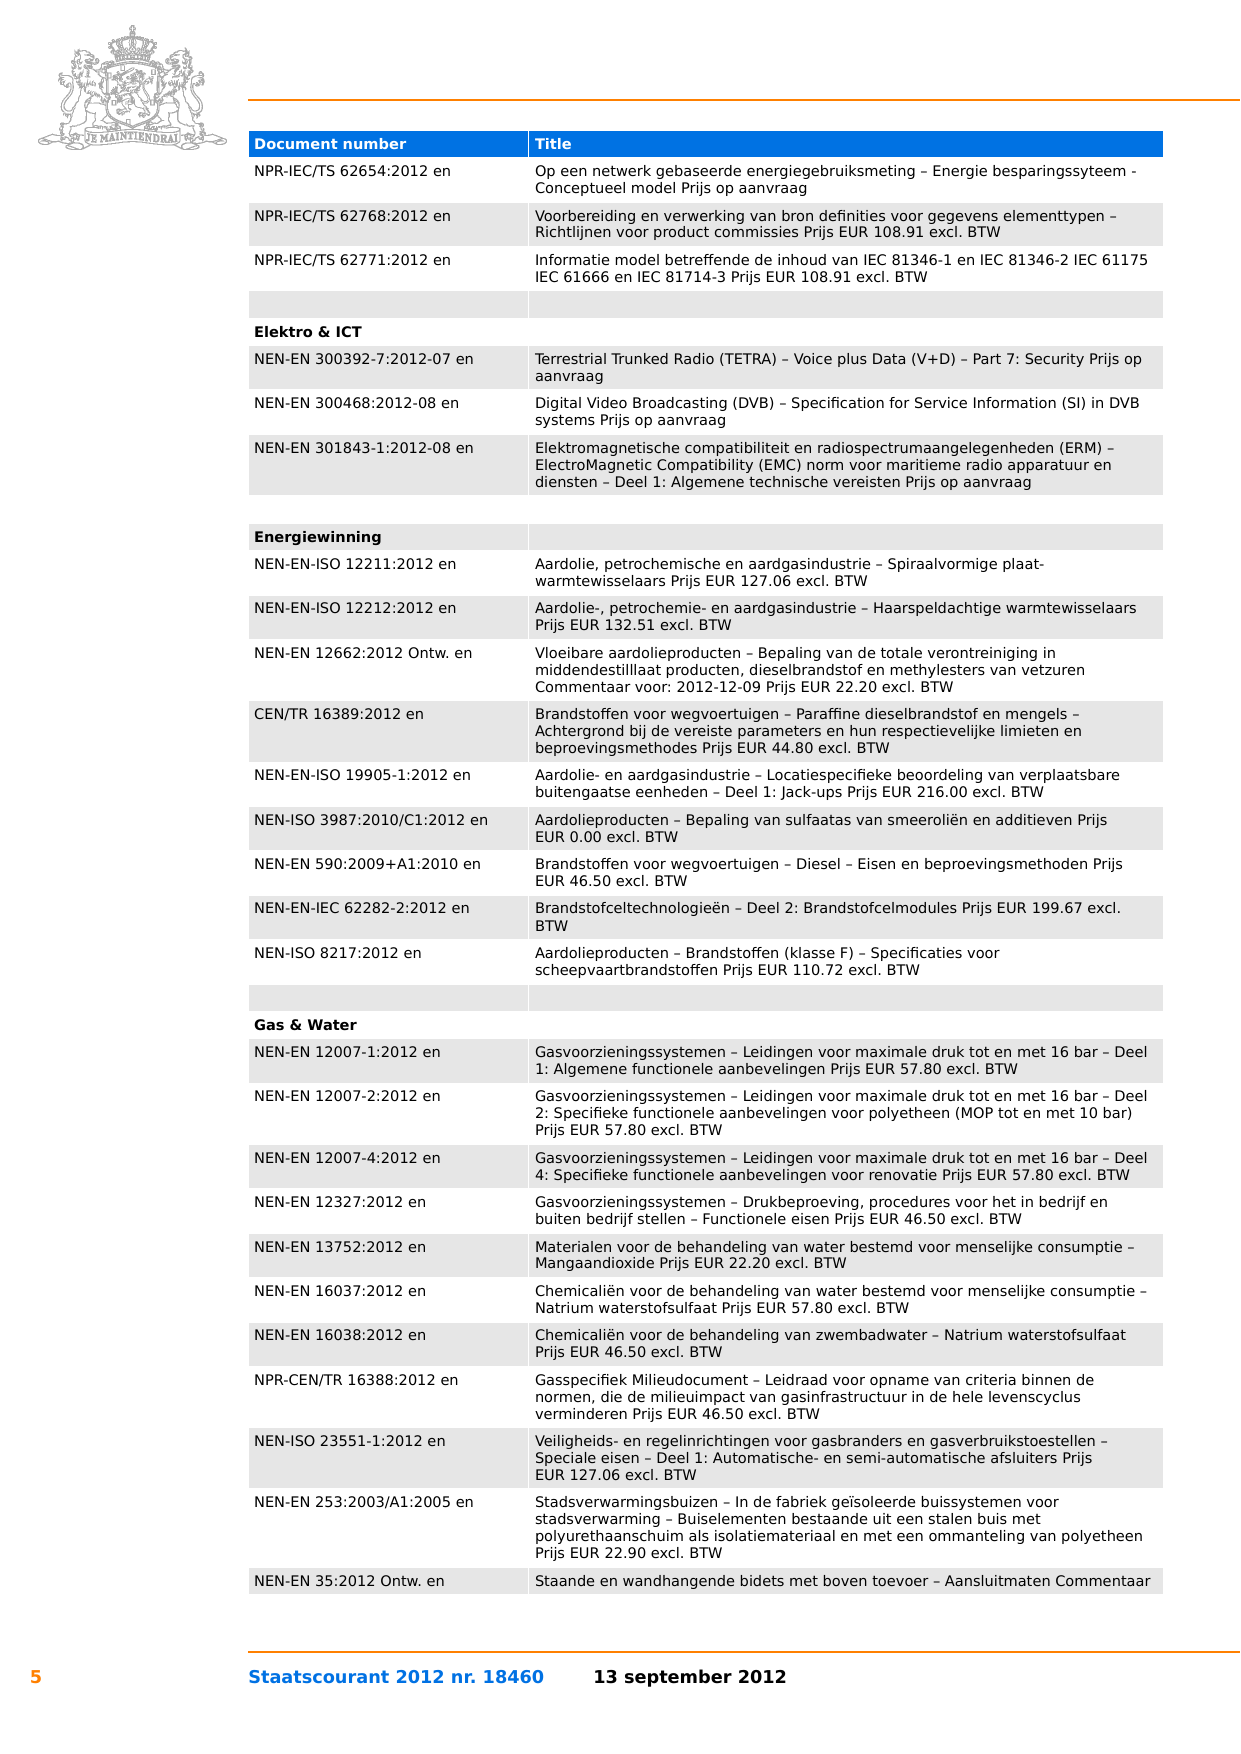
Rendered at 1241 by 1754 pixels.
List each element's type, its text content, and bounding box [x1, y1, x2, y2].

table_cell Brandstoffen voor wegvoertuigen – Paraffine dieselbrandstof en mengels – Achtergrond bij de vereiste parameters en hun respectievelijke limieten en beproevingsmethodes Prijs EUR 44.80 excl. BTW [529, 701, 1163, 762]
table_cell [529, 1012, 1163, 1038]
table_cell Materialen voor de behandeling van water bestemd voor menselijke consumptie – Mangaandioxide Prijs EUR 22.20 excl. BTW [529, 1234, 1163, 1277]
table_cell [529, 985, 1163, 1011]
table_cell Gasspecifiek Milieudocument – Leidraad voor opname van criteria binnen de normen, die de milieuimpact van gasinfrastructuur in de hele levenscyclus verminderen Prijs EUR 46.50 excl. BTW [529, 1367, 1163, 1427]
table_cell Elektro & ICT [249, 319, 528, 345]
table_cell NEN-EN 253:2003/A1:2005 en [249, 1490, 528, 1567]
table_cell NEN-EN 16038:2012 en [249, 1323, 528, 1366]
table_cell NEN-ISO 8217:2012 en [249, 940, 528, 983]
table_cell [529, 496, 1163, 523]
table_cell Gasvoorzieningssystemen – Leidingen voor maximale druk tot en met 16 bar – Deel 1: Algemene functionele aanbevelingen Prijs EUR 57.80 excl. BTW [529, 1039, 1163, 1083]
table_cell Aardolieproducten – Brandstoffen (klasse F) – Specificaties voor scheepvaartbrandstoffen Prijs EUR 110.72 excl. BTW [529, 940, 1163, 983]
table_header Document number [249, 131, 528, 157]
table_cell NEN-EN 12007-2:2012 en [249, 1084, 528, 1144]
table_cell Staande en wandhangende bidets met boven toevoer – Aansluitmaten Commentaar [529, 1568, 1163, 1594]
table_cell Op een netwerk gebaseerde energiegebruiksmeting – Energie besparingssyteem -Conceptueel model Prijs op aanvraag [529, 158, 1163, 202]
table_cell Aardolie- en aardgasindustrie – Locatiespecifieke beoordeling van verplaatsbare buitengaatse eenheden – Deel 1: Jack-ups Prijs EUR 216.00 excl. BTW [529, 763, 1163, 806]
table_header Title [529, 131, 1163, 157]
table_cell [249, 985, 528, 1011]
table_cell [529, 291, 1163, 318]
table_cell Energiewinning [249, 524, 528, 550]
table_cell NPR-CEN/TR 16388:2012 en [249, 1367, 528, 1427]
table_cell CEN/TR 16389:2012 en [249, 701, 528, 762]
table_cell NEN-EN-ISO 19905-1:2012 en [249, 763, 528, 806]
table_cell [249, 496, 528, 523]
picture [38, 25, 227, 150]
table_cell Terrestrial Trunked Radio (TETRA) – Voice plus Data (V+D) – Part 7: Security Prijs op aanvraag [529, 346, 1163, 389]
table_cell Brandstoffen voor wegvoertuigen – Diesel – Eisen en beproevingsmethoden Prijs EUR 46.50 excl. BTW [529, 851, 1163, 895]
table_cell NEN-EN 16037:2012 en [249, 1278, 528, 1321]
table_cell NEN-EN 12327:2012 en [249, 1189, 528, 1233]
table_cell NEN-EN 13752:2012 en [249, 1234, 528, 1277]
table_cell Gas & Water [249, 1012, 528, 1038]
table_cell NEN-EN-ISO 12212:2012 en [249, 596, 528, 639]
table_cell Stadsverwarmingsbuizen – In de fabriek geïsoleerde buissystemen voor stadsverwarming – Buiselementen bestaande uit een stalen buis met polyurethaanschuim als isolatiemateriaal en met een ommanteling van polyetheen Prijs EUR 22.90 excl. BTW [529, 1490, 1163, 1567]
table_cell Gasvoorzieningssystemen – Leidingen voor maximale druk tot en met 16 bar – Deel 2: Specifieke functionele aanbevelingen voor polyetheen (MOP tot en met 10 bar) Prijs EUR 57.80 excl. BTW [529, 1084, 1163, 1144]
table_cell Digital Video Broadcasting (DVB) – Specification for Service Information (SI) in DVB systems Prijs op aanvraag [529, 391, 1163, 434]
table_cell Gasvoorzieningssystemen – Leidingen voor maximale druk tot en met 16 bar – Deel 4: Specifieke functionele aanbevelingen voor renovatie Prijs EUR 57.80 excl. BTW [529, 1145, 1163, 1188]
table_cell NPR-IEC/TS 62768:2012 en [249, 203, 528, 246]
table_cell NEN-ISO 23551-1:2012 en [249, 1428, 528, 1488]
table_cell Chemicaliën voor de behandeling van zwembadwater – Natrium waterstofsulfaat Prijs EUR 46.50 excl. BTW [529, 1323, 1163, 1366]
table_cell [249, 291, 528, 318]
table_cell Chemicaliën voor de behandeling van water bestemd voor menselijke consumptie – Natrium waterstofsulfaat Prijs EUR 57.80 excl. BTW [529, 1278, 1163, 1321]
table_cell NEN-EN-IEC 62282-2:2012 en [249, 896, 528, 939]
table_cell NEN-EN 590:2009+A1:2010 en [249, 851, 528, 895]
table_cell Voorbereiding en verwerking van bron definities voor gegevens elementtypen – Richtlijnen voor product commissies Prijs EUR 108.91 excl. BTW [529, 203, 1163, 246]
table_cell NEN-EN 12007-4:2012 en [249, 1145, 528, 1188]
table_cell Elektromagnetische compatibiliteit en radiospectrumaangelegenheden (ERM) – ElectroMagnetic Compatibility (EMC) norm voor maritieme radio apparatuur en diensten – Deel 1: Algemene technische vereisten Prijs op aanvraag [529, 435, 1163, 495]
table_cell Brandstofceltechnologieën – Deel 2: Brandstofcelmodules Prijs EUR 199.67 excl. BTW [529, 896, 1163, 939]
table_cell [529, 524, 1163, 550]
table_cell Aardolie-, petrochemie- en aardgasindustrie – Haarspeldachtige warmtewisselaars Prijs EUR 132.51 excl. BTW [529, 596, 1163, 639]
table_cell [529, 319, 1163, 345]
table_cell NEN-EN 300392-7:2012-07 en [249, 346, 528, 389]
table_cell NEN-EN 301843-1:2012-08 en [249, 435, 528, 495]
table_cell NEN-EN-ISO 12211:2012 en [249, 551, 528, 594]
table_cell Vloeibare aardolieproducten – Bepaling van de totale verontreiniging in middendestilllaat producten, dieselbrandstof en methylesters van vetzuren Commentaar voor: 2012-12-09 Prijs EUR 22.20 excl. BTW [529, 640, 1163, 700]
table_cell Aardolieproducten – Bepaling van sulfaatas van smeeroliën en additieven Prijs EUR 0.00 excl. BTW [529, 807, 1163, 850]
table_cell Gasvoorzieningssystemen – Drukbeproeving, procedures voor het in bedrijf en buiten bedrijf stellen – Functionele eisen Prijs EUR 46.50 excl. BTW [529, 1189, 1163, 1233]
table_cell NEN-EN 300468:2012-08 en [249, 391, 528, 434]
table_cell NEN-EN 12662:2012 Ontw. en [249, 640, 528, 700]
table_cell Informatie model betreffende de inhoud van IEC 81346-1 en IEC 81346-2 IEC 61175 IEC 61666 en IEC 81714-3 Prijs EUR 108.91 excl. BTW [529, 247, 1163, 290]
table_cell Veiligheids- en regelinrichtingen voor gasbranders en gasverbruikstoestellen – Speciale eisen – Deel 1: Automatische- en semi-automatische afsluiters Prijs EUR 127.06 excl. BTW [529, 1428, 1163, 1488]
table_cell Aardolie, petrochemische en aardgasindustrie – Spiraalvormige plaat-warmtewisselaars Prijs EUR 127.06 excl. BTW [529, 551, 1163, 594]
table_cell NEN-EN 35:2012 Ontw. en [249, 1568, 528, 1594]
table_cell NPR-IEC/TS 62771:2012 en [249, 247, 528, 290]
table_cell NEN-EN 12007-1:2012 en [249, 1039, 528, 1083]
table_cell NEN-ISO 3987:2010/C1:2012 en [249, 807, 528, 850]
table_cell NPR-IEC/TS 62654:2012 en [249, 158, 528, 202]
